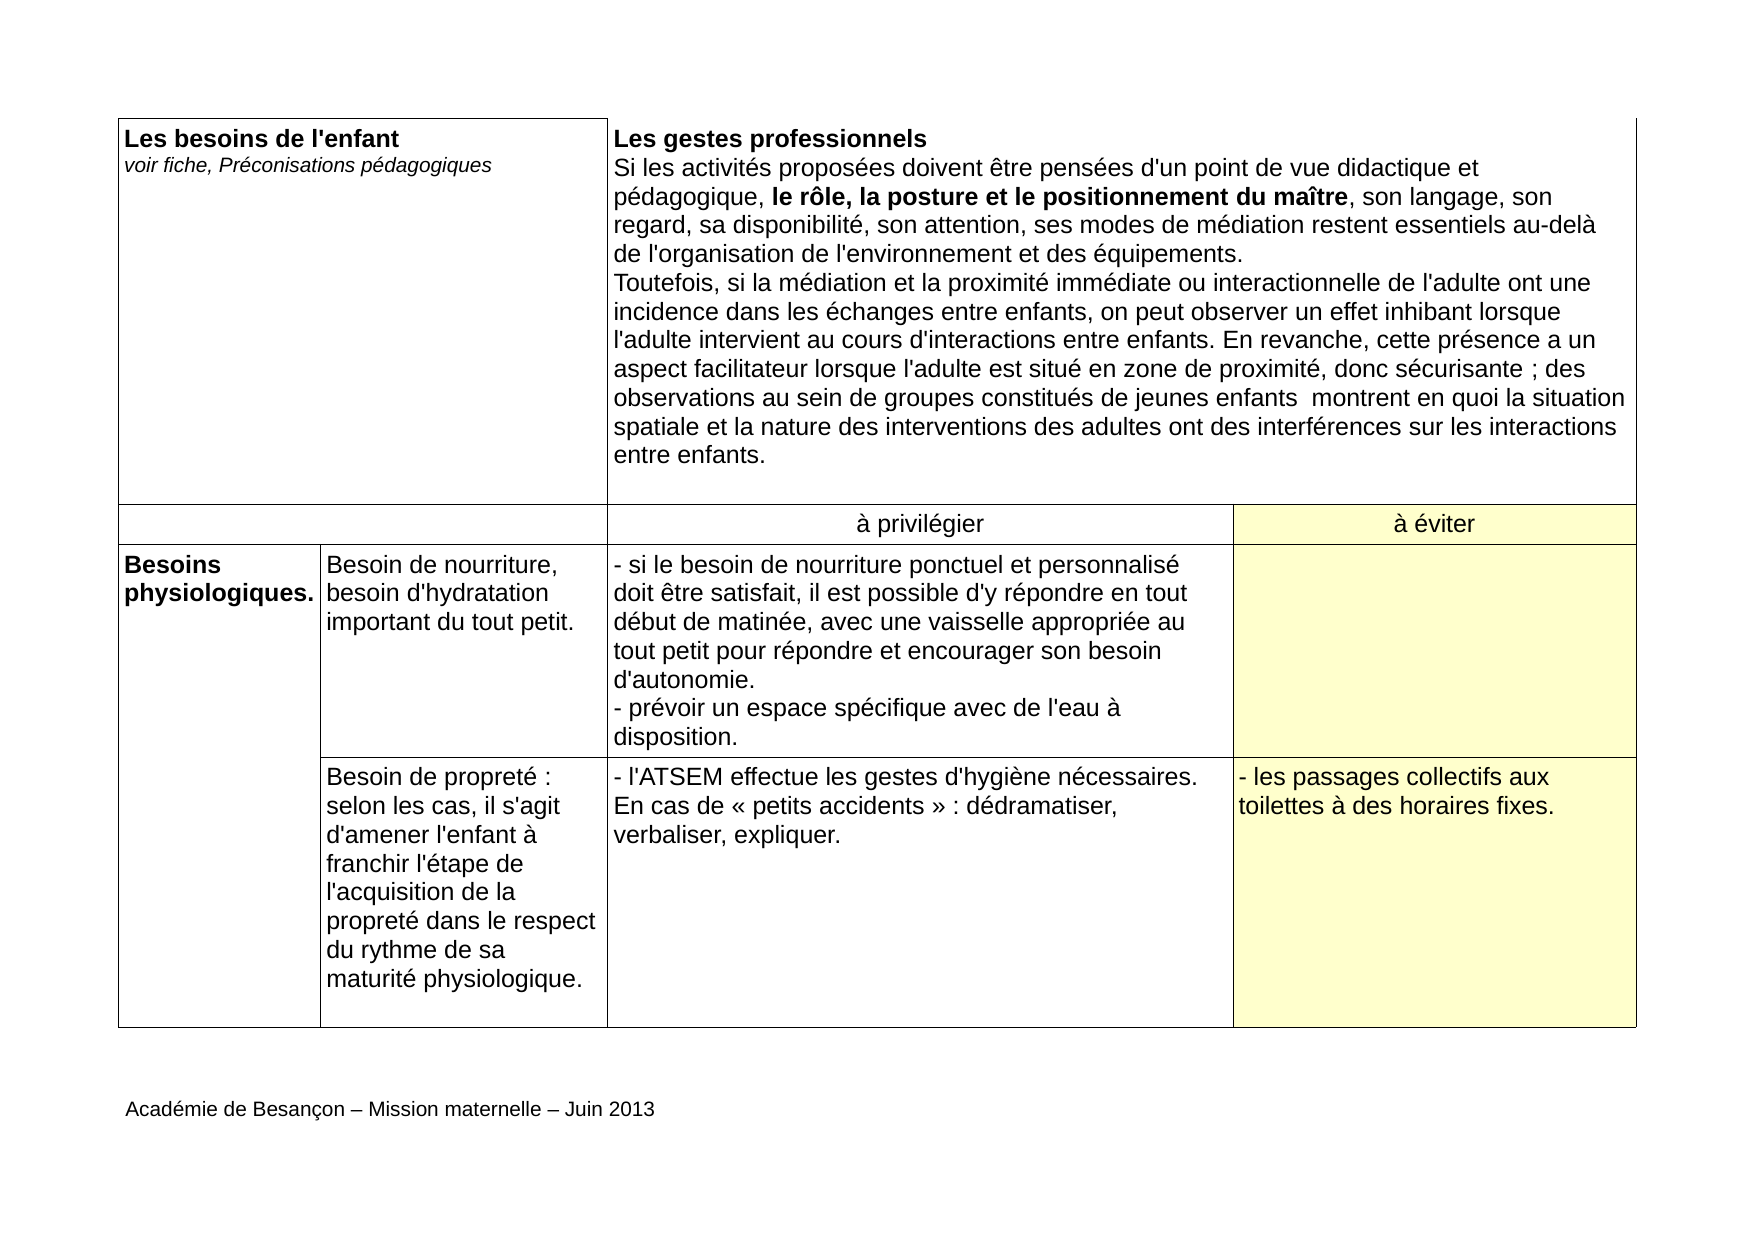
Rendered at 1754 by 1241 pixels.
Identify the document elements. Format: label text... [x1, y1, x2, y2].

table_cell - l'ATSEM effectue les gestes d'hygiène nécessaires. En cas de « petits accidents » : dédramatiser, verbaliser, expliquer. [608, 758, 1233, 1027]
table_cell - les passages collectifs aux toilettes à des horaires fixes. [1234, 758, 1636, 1027]
table_cell Besoins physiologiques. [119, 545, 320, 1027]
table_header Les besoins de l'enfant voir fiche, Préconisations pédagogiques [119, 119, 607, 503]
table_cell à éviter [1234, 505, 1636, 544]
table_cell - si le besoin de nourriture ponctuel et personnalisé doit être satisfait, il est possible d'y répondre en tout début de matinée, avec une vaisselle appropriée au tout petit pour répondre et encourager son besoin d'autonomie. - prévoir un espace spécifique avec de l'eau à disposition. [608, 545, 1233, 757]
table_header Les gestes professionnels Si les activités proposées doivent être pensées d'un point de vue didactique et pédagogique, le rôle, la posture et le positionnement du maître, son langage, son regard, sa disponibilité, son attention, ses modes de médiation restent essentiels au-delà de l'organisation de l'environnement et des équipements. Toutefois, si la médiation et la proximité immédiate ou interactionnelle de l'adulte ont une incidence dans les échanges entre enfants, on peut observer un effet inhibant lorsque l'adulte intervient au cours d'interactions entre enfants. En revanche, cette présence a un aspect facilitateur lorsque l'adulte est situé en zone de proximité, donc sécurisante ; des observations au sein de groupes constitués de jeunes enfants montrent en quoi la situation spatiale et la nature des interventions des adultes ont des interférences sur les interactions entre enfants. [608, 118, 1636, 503]
table_cell à privilégier [608, 505, 1233, 544]
table_cell [119, 505, 607, 544]
table_cell [1234, 545, 1636, 757]
table_cell Besoin de nourriture, besoin d'hydratation important du tout petit. [321, 545, 607, 757]
table_cell Besoin de propreté : selon les cas, il s'agit d'amener l'enfant à franchir l'étape de l'acquisition de la propreté dans le respect du rythme de sa maturité physiologique. [321, 758, 607, 1027]
